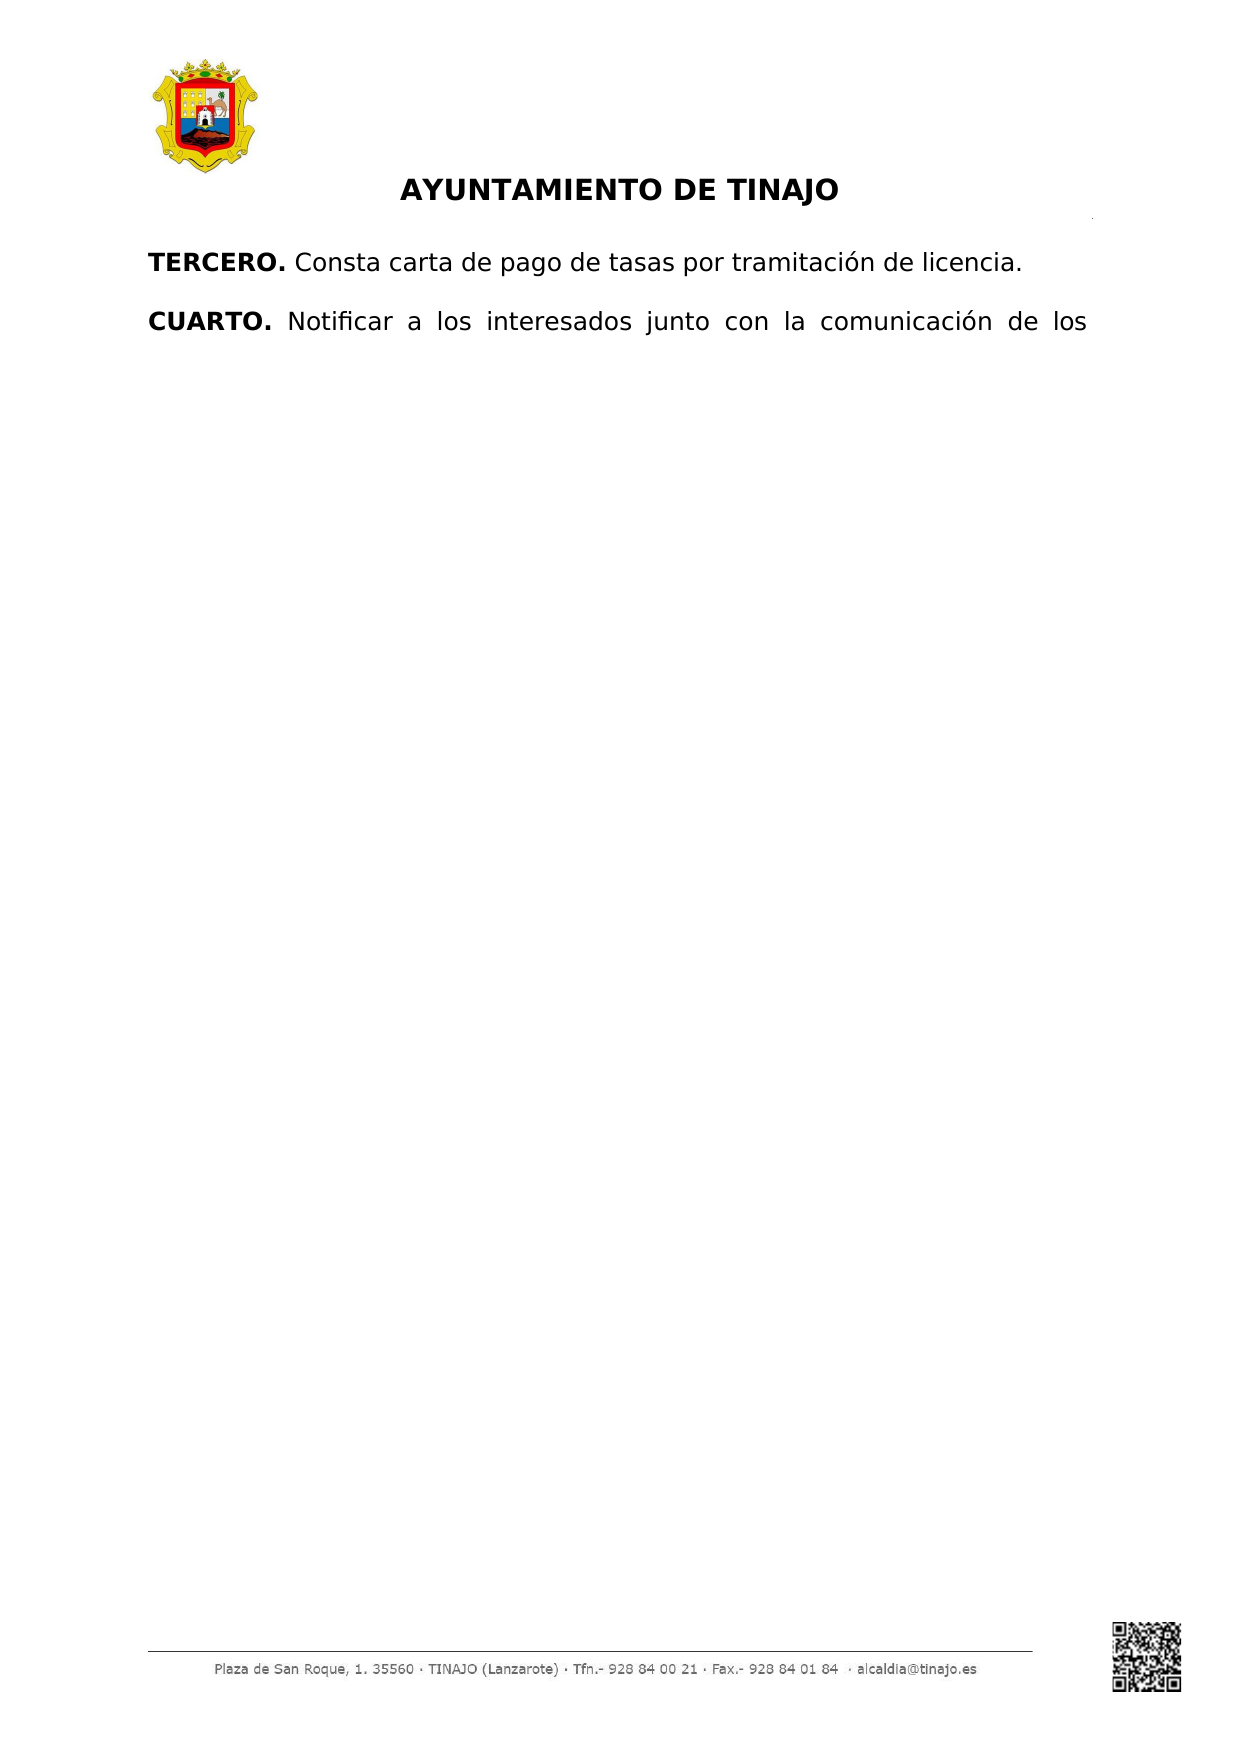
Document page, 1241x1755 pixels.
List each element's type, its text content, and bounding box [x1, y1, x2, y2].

text TERCERO. Consta carta de pago de tasas por tramitación de licencia. [148, 248, 1124, 277]
text CUARTO. Notificar a los interesados junto con la comunicación de los [148, 307, 1124, 336]
